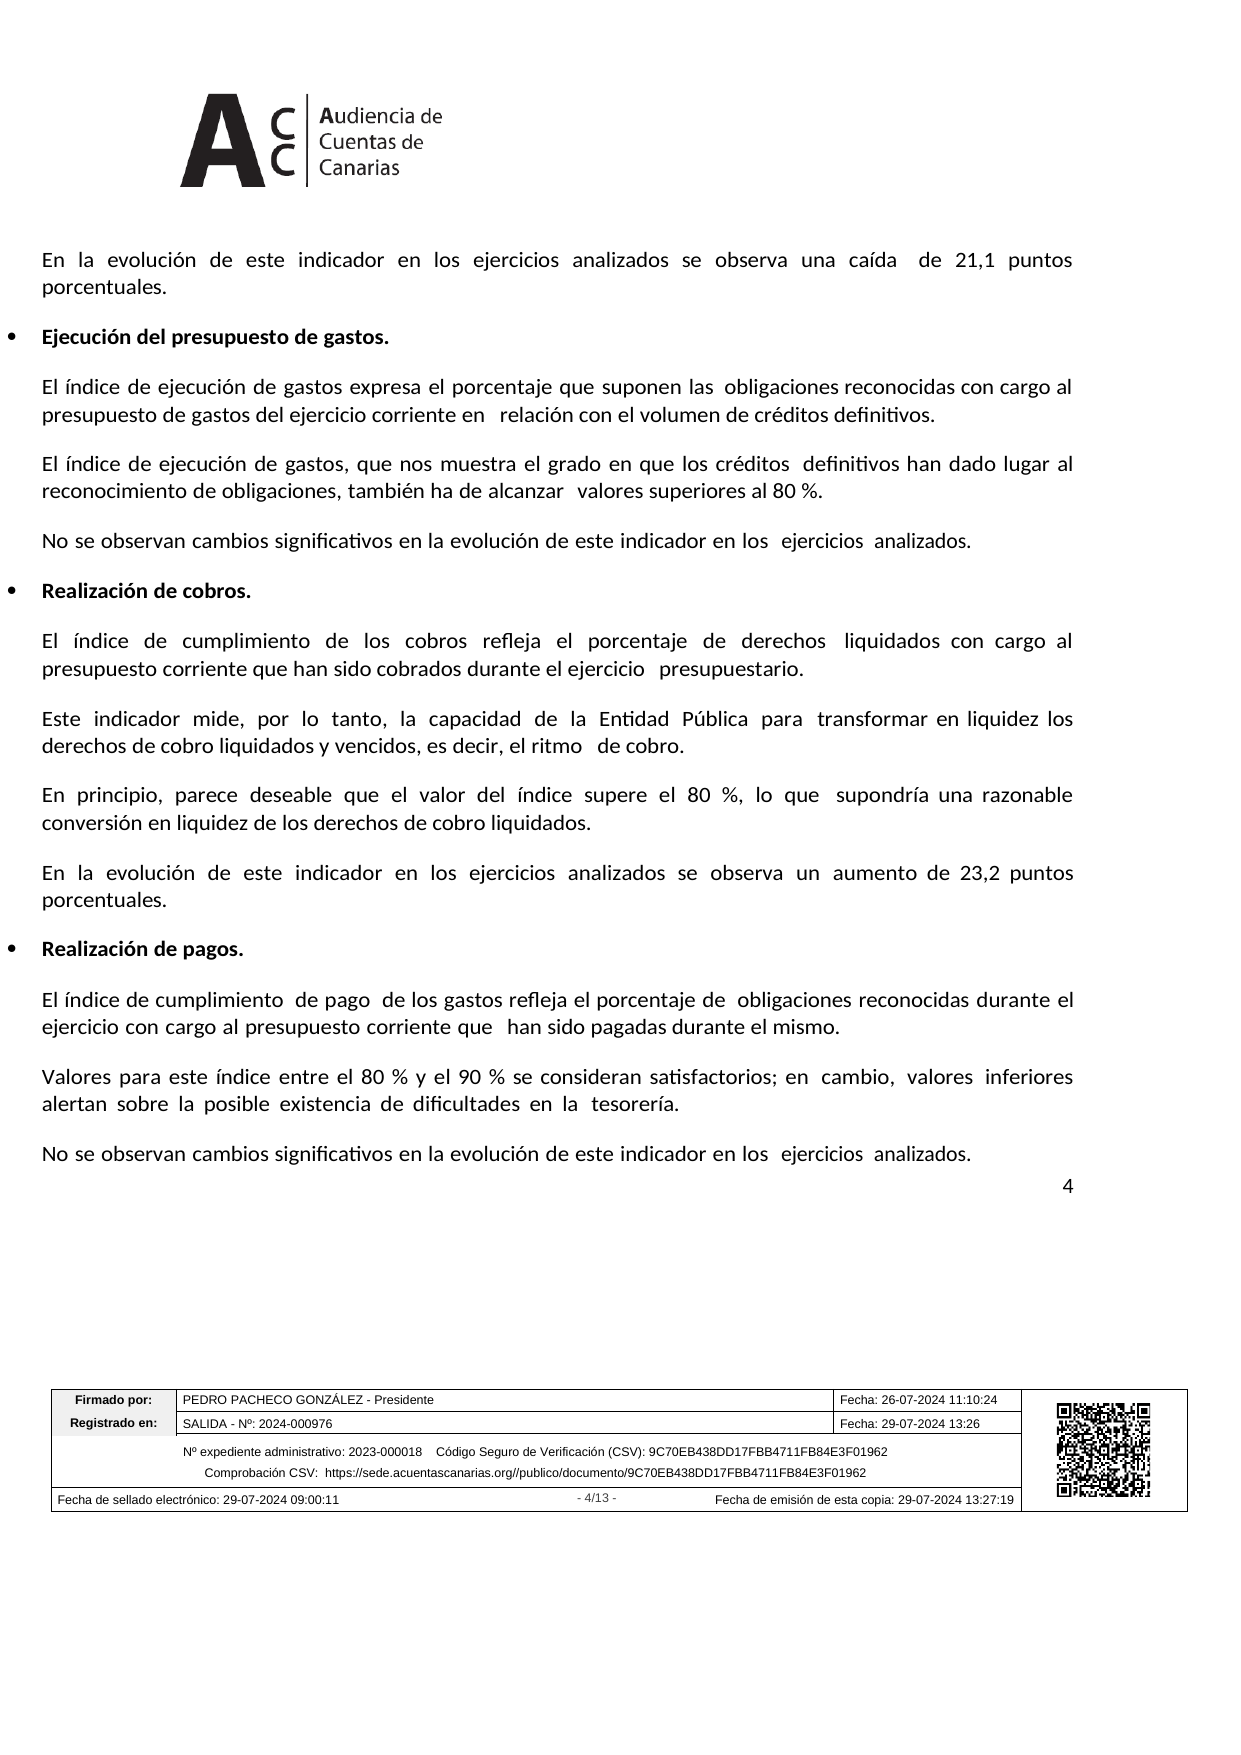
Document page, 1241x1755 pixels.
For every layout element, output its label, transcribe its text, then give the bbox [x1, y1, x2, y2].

text En la evolución de este indicador en los ejercicios analizados se observa un aumento de 23,2 puntos porcentuales. [42, 859, 1074, 912]
table_cell SALIDA - Nº: 2024-000976 [177, 1412, 833, 1433]
text En la evolución de este indicador en los ejercicios analizados se observa una caída de 21,1 puntos porcentuales. [42, 246, 1074, 300]
text En principio, parece deseable que el valor del índice supere el 80 %, lo que supondría una razonable conversión en liquidez de los derechos de cobro liquidados. [42, 782, 1074, 836]
list Realización de cobros. [8, 577, 1199, 604]
text El índice de ejecución de gastos, que nos muestra el grado en que los créditos definitivos han dado lugar al reconocimiento de obligaciones, también ha de alcanzar valores superiores al 80 %. [42, 451, 1074, 504]
text Este indicador mide, por lo tanto, la capacidad de la Entidad Pública para transformar en liquidez los derechos de cobro liquidados y vencidos, es decir, el ritmo de cobro. [42, 705, 1074, 758]
list Realización de pagos. [8, 936, 1199, 962]
text El índice de ejecución de gastos expresa el porcentaje que suponen las obligaciones reconocidas con cargo al presupuesto de gastos del ejercicio corriente en relación con el volumen de créditos definitivos. [42, 373, 1074, 427]
text El índice de cumplimiento de pago de los gastos refleja el porcentaje de obligaciones reconocidas durante el ejercicio con cargo al presupuesto corriente que han sido pagadas durante el mismo. [42, 986, 1074, 1040]
text El índice de cumplimiento de los cobros refleja el porcentaje de derechos liquidados con cargo al presupuesto corriente que han sido cobrados durante el ejercicio presupuestario. [42, 627, 1074, 681]
table_header PEDRO PACHECO GONZÁLEZ - Presidente [177, 1390, 833, 1411]
table_header Firmado por: [52, 1390, 176, 1411]
text Valores para este índice entre el 80 % y el 90 % se consideran satisfactorios; en cambio, valores inferiores alertan sobre la posible existencia de dificultades en la tesorería. [42, 1063, 1074, 1117]
table_header [1022, 1390, 1187, 1511]
text 4 [261, 1172, 1073, 1199]
table_header Fecha: 26-07-2024 11:10:24 [834, 1390, 1021, 1411]
table_cell Nº expediente administrativo: 2023-000018 Código Seguro de Verificación (CSV): 9C70EB438DD17FBB4711FB84E3F01962 Comprobación CSV: https://sede.acuentascanarias.org//publico/documento/9C70EB438DD17FBB4711FB84E3F01962 [52, 1434, 1021, 1487]
table_cell Fecha: 29-07-2024 13:26 [834, 1412, 1021, 1433]
table_cell Registrado en: [52, 1414, 176, 1433]
text No se observan cambios significativos en la evolución de este indicador en los ejercicios analizados. [42, 1140, 1074, 1167]
text No se observan cambios significativos en la evolución de este indicador en los ejercicios analizados. [42, 527, 1074, 554]
list Ejecución del presupuesto de gastos. [8, 323, 1199, 350]
table_cell Fecha de sellado electrónico: 29-07-2024 09:00:11 - 4/13 - Fecha de emisión de esta copia: 29-07-2024 13:27:19 [52, 1488, 1021, 1511]
